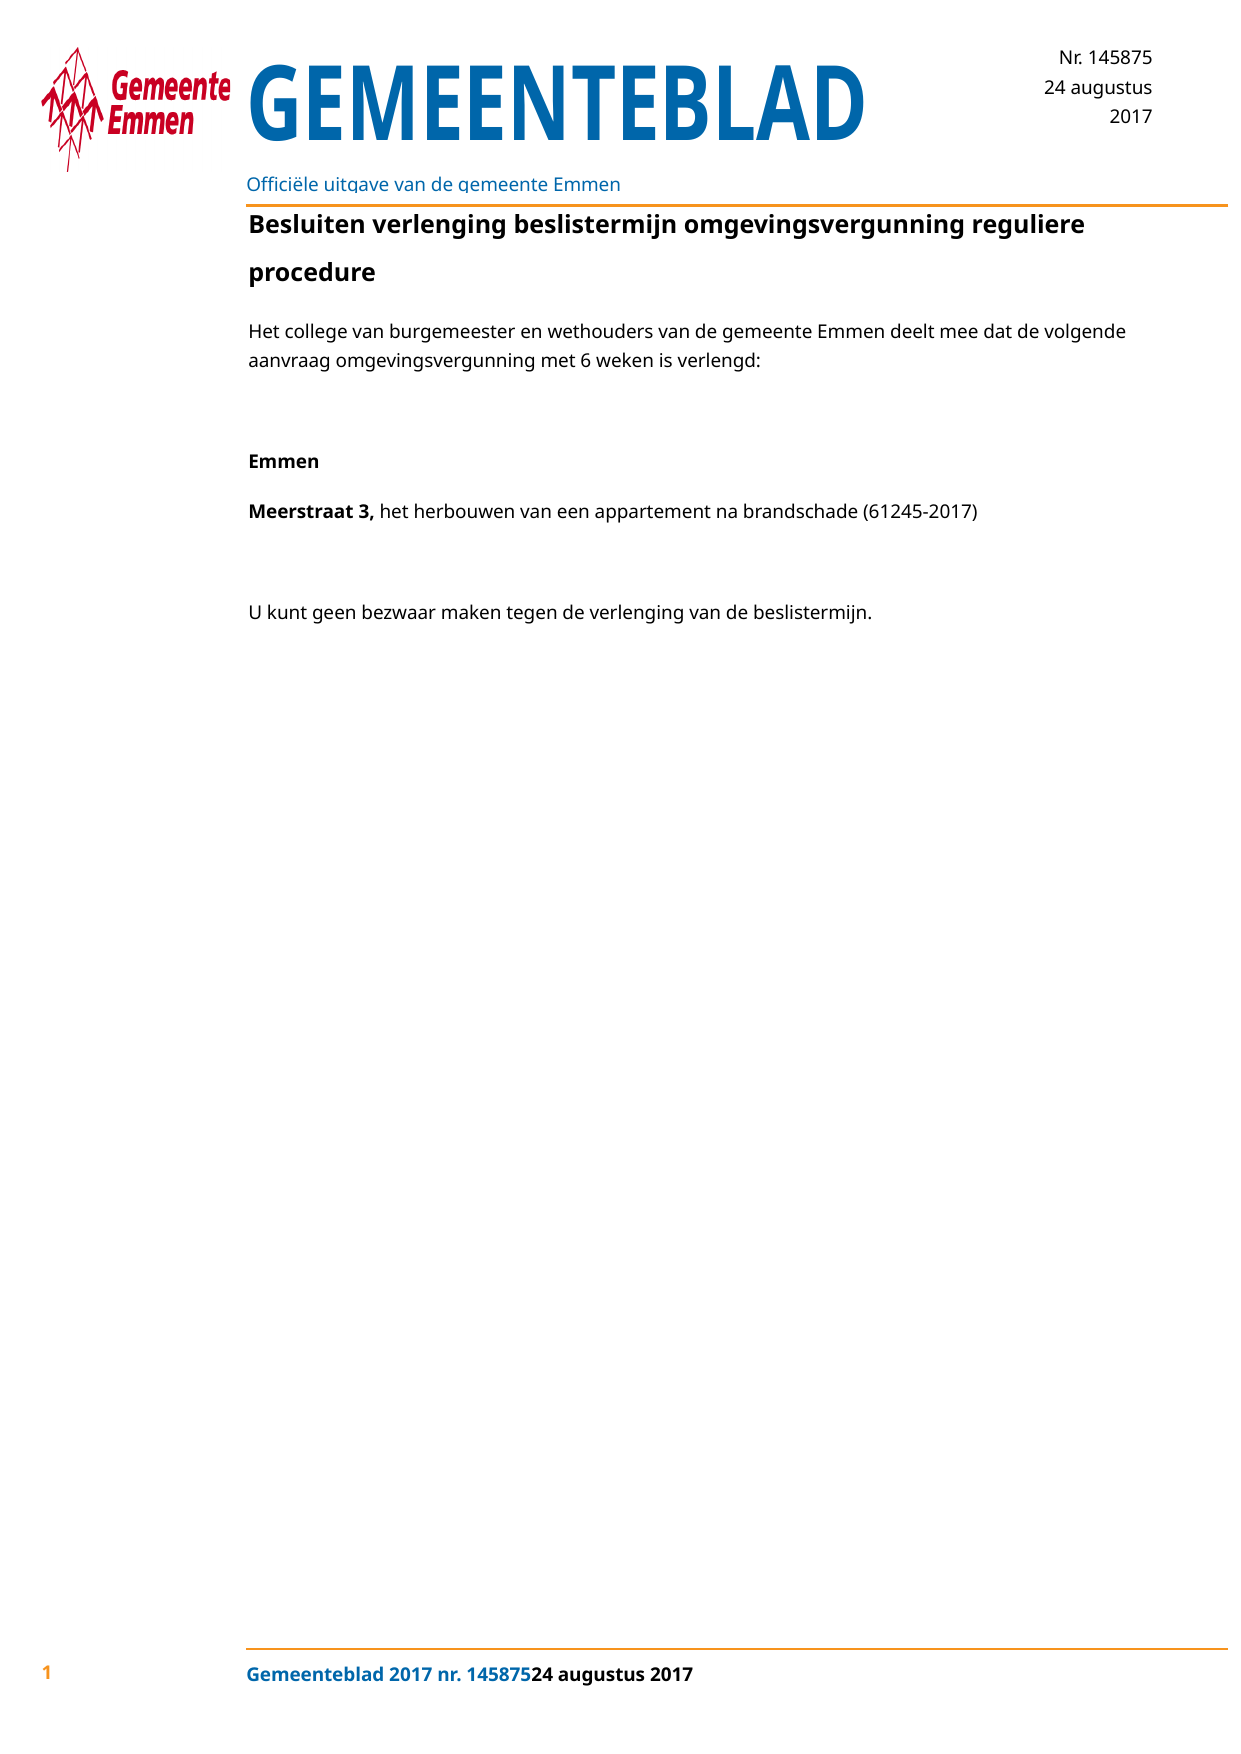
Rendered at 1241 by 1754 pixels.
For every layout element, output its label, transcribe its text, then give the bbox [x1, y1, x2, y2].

text Besluiten verlenging beslistermijn omgevingsvergunning reguliere procedure [248, 207, 1152, 288]
text Het college van burgemeester en wethouders van de gemeente Emmen deelt mee dat de volgende aanvraag omgevingsvergunning met 6 weken is verlengd: [248, 318, 1152, 373]
text Meerstraat 3, het herbouwen van een appartement na brandschade (61245-2017) [248, 499, 1152, 524]
text U kunt geen bezwaar maken tegen de verlenging van de beslistermijn. [248, 599, 1152, 625]
picture [41, 47, 231, 172]
text Emmen [248, 448, 1152, 474]
